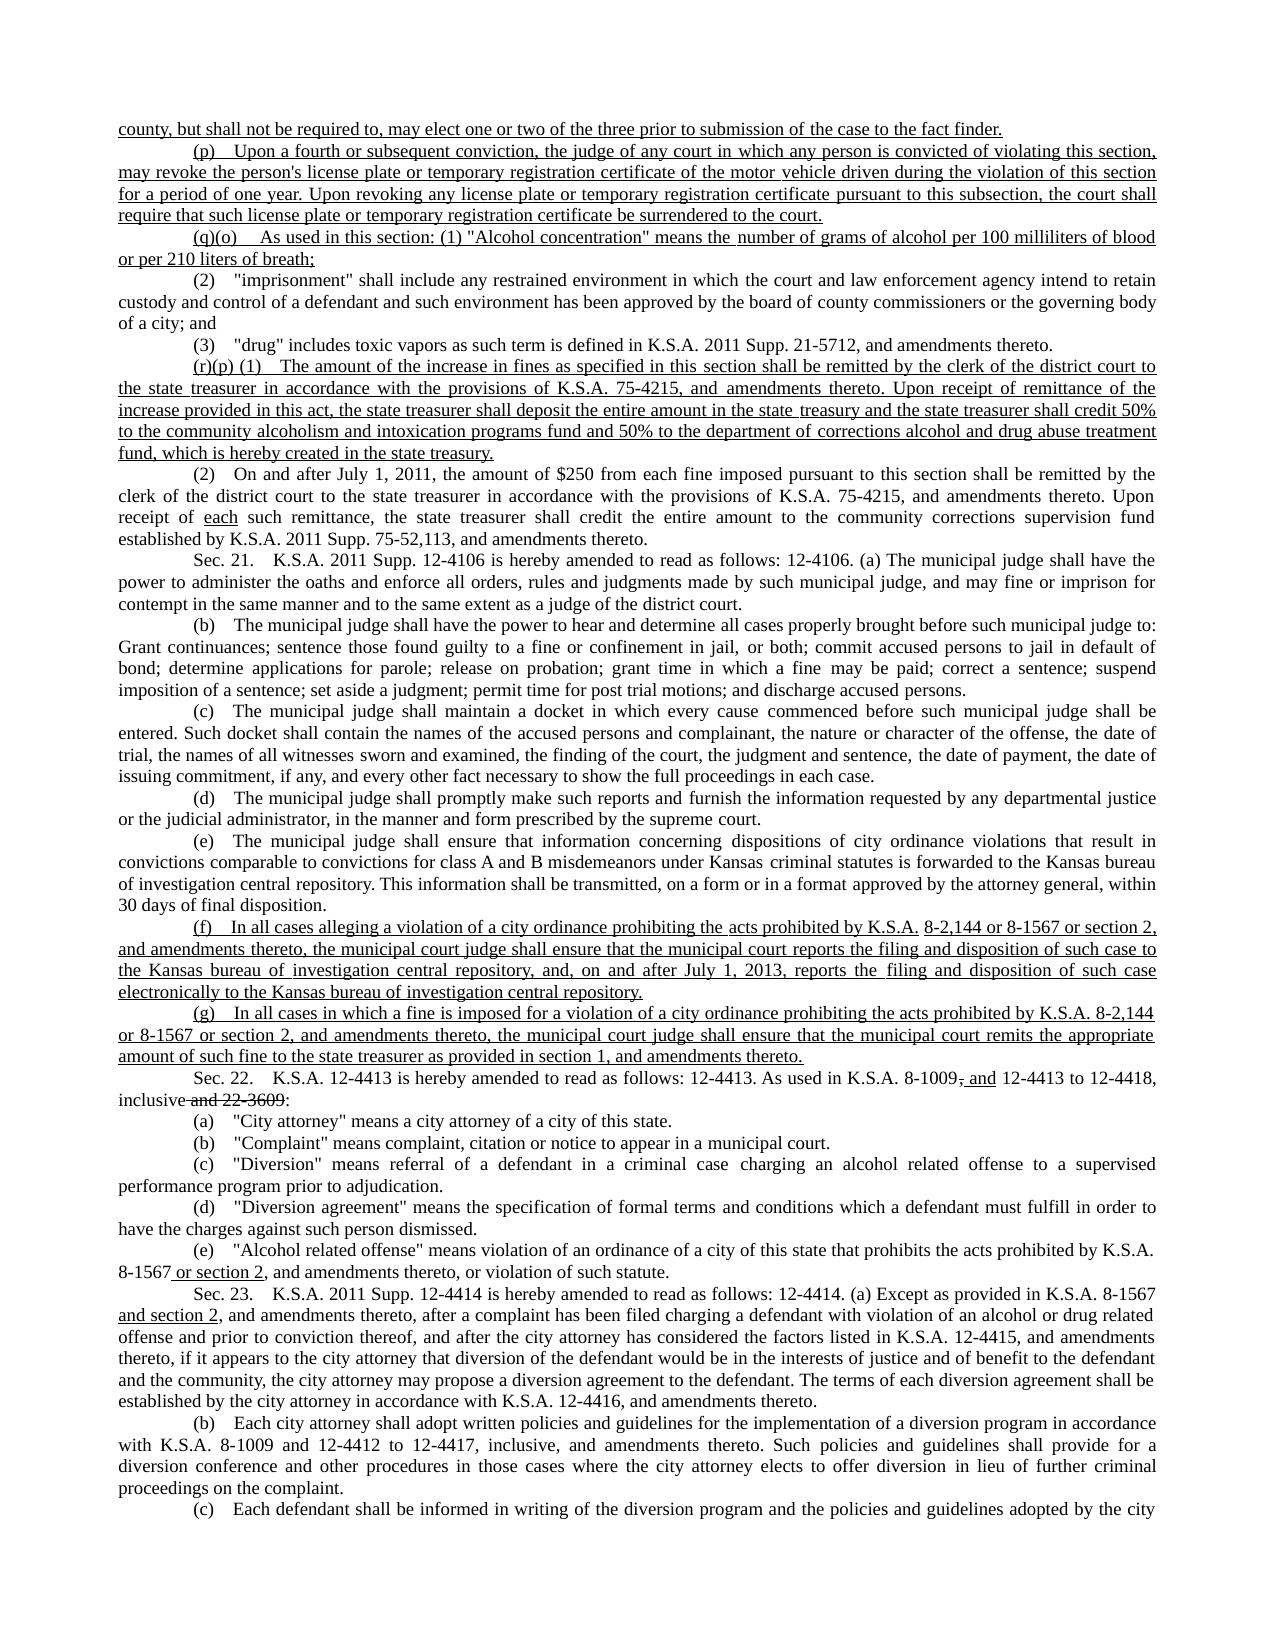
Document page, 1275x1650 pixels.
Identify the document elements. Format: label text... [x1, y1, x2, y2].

text (3) "drug" includes toxic vapors as such term is defined in K.S.A. 2011 Supp. 21-5712, and amendments thereto. [118, 334, 1157, 355]
text (b) "Complaint" means complaint, citation or notice to appear in a municipal court. [118, 1132, 1157, 1153]
text (d) "Diversion agreement" means the specification of formal terms and conditions which a defendant must fulfill in order to have the charges against such person dismissed. [118, 1196, 1157, 1239]
text county, but shall not be required to, may elect one or two of the three prior to submission of the case to the fact finder. [118, 118, 1157, 140]
text the Kansas bureau of investigation central repository, and, on and after July 1, 2013, reports the filing and disposition of such case electronically to the Kansas bureau of investigation central repository. [118, 957, 1157, 1002]
text (d) The municipal judge shall promptly make such reports and furnish the information requested by any departmental justice or the judicial administrator, in the manner and form prescribed by the supreme court. [118, 787, 1157, 830]
text Sec. 21. K.S.A. 2011 Supp. 12-4106 is hereby amended to read as follows: 12-4106. (a) The municipal judge shall have the power to administer the oaths and enforce all orders, rules and judgments made by such municipal judge, and may fine or imprison for contempt in the same manner and to the same extent as a judge of the district court. [118, 549, 1157, 614]
text (f) In all cases alleging a violation of a city ordinance prohibiting the acts prohibited by K.S.A. 8-2,144 or 8-1567 or section 2, and amendments thereto, the municipal court judge shall ensure that the municipal court reports the filing and disposition of such case to [118, 916, 1157, 956]
text fund, which is hereby created in the state treasury. [118, 440, 1157, 463]
text (r)(p) (1) The amount of the increase in fines as specified in this section shall be remitted by the clerk of the district court to the state treasurer in accordance with the provisions of K.S.A. 75-4215, and amendments thereto. Upon receipt of remittance of the increase provided in this act, the state treasurer shall deposit the entire amount in the state treasury and the state treasurer shall credit 50% [118, 355, 1157, 417]
text (2) "imprisonment" shall include any restrained environment in which the court and law enforcement agency intend to retain custody and control of a defendant and such environment has been approved by the board of county commissioners or the governing body of a city; and [118, 269, 1157, 334]
text Sec. 23. K.S.A. 2011 Supp. 12-4414 is hereby amended to read as follows: 12-4414. (a) Except as provided in K.S.A. 8-1567 and section 2, and amendments thereto, after a complaint has been filed charging a defendant with violation of an alcohol or drug related offense and prior to conviction thereof, and after the city attorney has considered the factors listed in K.S.A. 12-4415, and amendments thereto, if it appears to the city attorney that diversion of the defendant would be in the interests of justice and of benefit to the defendant and the community, the city attorney may propose a diversion agreement to the defendant. The terms of each diversion agreement shall be established by the city attorney in accordance with K.S.A. 12-4416, and amendments thereto. [118, 1282, 1157, 1412]
text (c) Each defendant shall be informed in writing of the diversion program and the policies and guidelines adopted by the city [118, 1498, 1157, 1520]
text (e) The municipal judge shall ensure that information concerning dispositions of city ordinance violations that result in convictions comparable to convictions for class A and B misdemeanors under Kansas criminal statutes is forwarded to the Kansas bureau of investigation central repository. This information shall be transmitted, on a form or in a format approved by the attorney general, within 30 days of final disposition. [118, 830, 1157, 916]
text require that such license plate or temporary registration certificate be surrendered to the court. [118, 203, 1157, 226]
text Sec. 22. K.S.A. 12-4413 is hereby amended to read as follows: 12-4413. As used in K.S.A. 8-1009, and 12-4413 to 12-4418, inclusive and 22-3609: [118, 1067, 1157, 1110]
text for a period of one year. Upon revoking any license plate or temporary registration certificate pursuant to this subsection, the court shall [118, 181, 1157, 202]
text (c) The municipal judge shall maintain a docket in which every cause commenced before such municipal judge shall be entered. Such docket shall contain the names of the accused persons and complainant, the nature or character of the offense, the date of trial, the names of all witnesses sworn and examined, the finding of the court, the judgment and sentence, the date of payment, the date of issuing commitment, if any, and every other fact necessary to show the full proceedings in each case. [118, 700, 1157, 787]
text (q)(o) As used in this section: (1) "Alcohol concentration" means the number of grams of alcohol per 100 milliliters of blood or per 210 liters of breath; [118, 226, 1157, 269]
text (g) In all cases in which a fine is imposed for a violation of a city ordinance prohibiting the acts prohibited by K.S.A. 8-2,144 or 8-1567 or section 2, and amendments thereto, the municipal court judge shall ensure that the municipal court remits the appropriate amount of such fine to the state treasurer as provided in section 1, and amendments thereto. [118, 1002, 1157, 1067]
text (p) Upon a fourth or subsequent conviction, the judge of any court in which any person is convicted of violating this section, may revoke the person's license plate or temporary registration certificate of the motor vehicle driven during the violation of this section [118, 140, 1157, 180]
text (c) "Diversion" means referral of a defendant in a criminal case charging an alcohol related offense to a supervised performance program prior to adjudication. [118, 1153, 1157, 1196]
text (2) On and after July 1, 2011, the amount of $250 from each fine imposed pursuant to this section shall be remitted by the clerk of the district court to the state treasurer in accordance with the provisions of K.S.A. 75-4215, and amendments thereto. Upon receipt of each such remittance, the state treasurer shall credit the entire amount to the community corrections supervision fund established by K.S.A. 2011 Supp. 75-52,113, and amendments thereto. [118, 463, 1157, 549]
text (b) Each city attorney shall adopt written policies and guidelines for the implementation of a diversion program in accordance with K.S.A. 8-1009 and 12-4412 to 12-4417, inclusive, and amendments thereto. Such policies and guidelines shall provide for a diversion conference and other procedures in those cases where the city attorney elects to offer diversion in lieu of further criminal proceedings on the complaint. [118, 1412, 1157, 1498]
text (b) The municipal judge shall have the power to hear and determine all cases properly brought before such municipal judge to: Grant continuances; sentence those found guilty to a fine or confinement in jail, or both; commit accused persons to jail in default of bond; determine applications for parole; release on probation; grant time in which a fine may be paid; correct a sentence; suspend imposition of a sentence; set aside a judgment; permit time for post trial motions; and discharge accused persons. [118, 614, 1157, 700]
text (e) "Alcohol related offense" means violation of an ordinance of a city of this state that prohibits the acts prohibited by K.S.A. 8-1567 or section 2, and amendments thereto, or violation of such statute. [118, 1239, 1157, 1282]
text (a) "City attorney" means a city attorney of a city of this state. [118, 1110, 1157, 1132]
text to the community alcoholism and intoxication programs fund and 50% to the department of corrections alcohol and drug abuse treatment [118, 418, 1157, 439]
